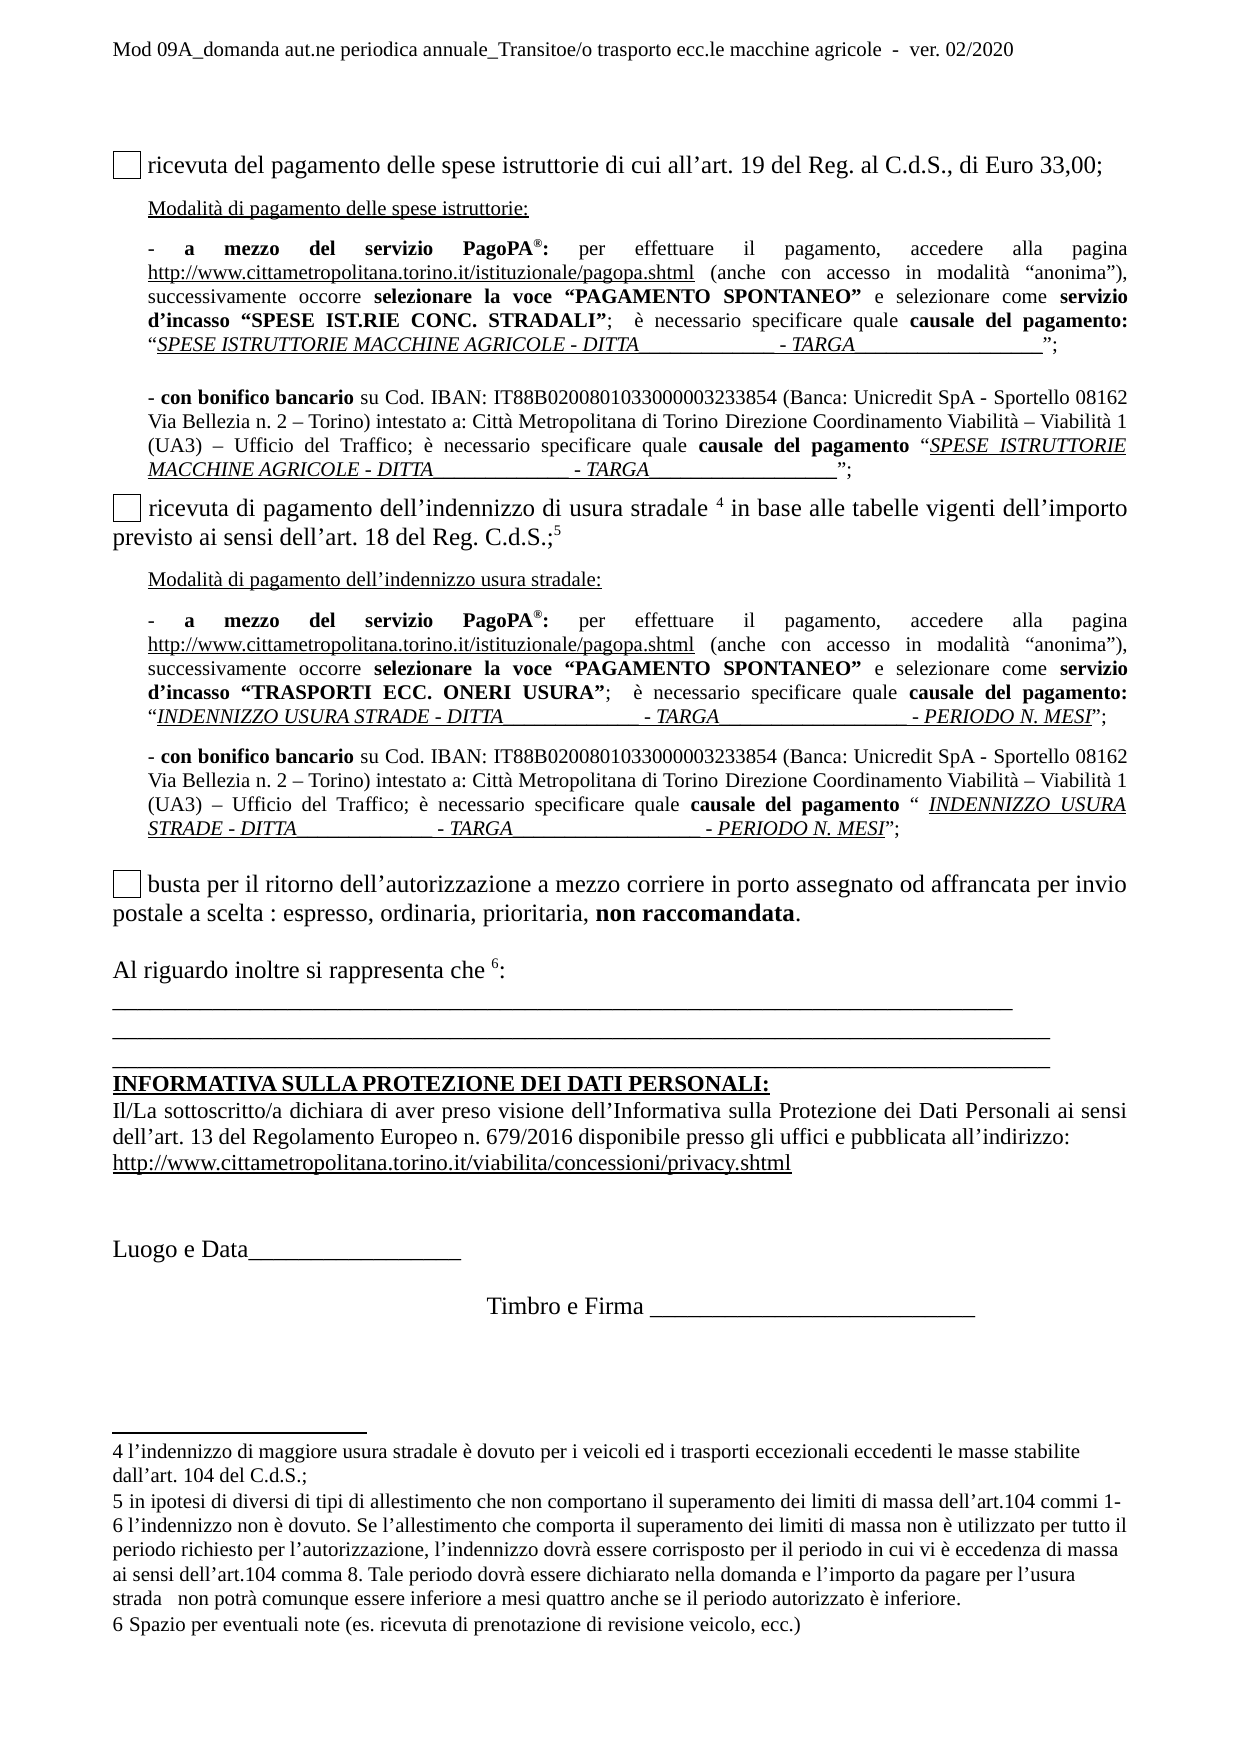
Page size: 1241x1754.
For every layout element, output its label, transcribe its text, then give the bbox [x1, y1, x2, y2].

text Modalità di pagamento dell’indennizzo usura stradale: [148, 567, 1128, 591]
text ricevuta di pagamento dell’indennizzo di usura stradale in base alle tabelle vigenti dell’importo previsto ai sensi dell’art. 18 del Reg. C.d.S.; [112, 493, 1128, 551]
text l’indennizzo di maggiore usura stradale è dovuto per i veicoli ed i trasporti eccezionali eccedenti le masse stabilite dall’art. 104 del C.d.S.; [112, 1439, 1128, 1487]
text Modalità di pagamento delle spese istruttorie: [148, 195, 1128, 219]
text - con bonifico bancario su Cod. IBAN: IT88B0200801033000003233854 (Banca: Unicredit SpA - Sportello 08162 Via Bellezia n. 2 – Torino) intestato a: Città Metropolitana di Torino Direzione Coordinamento Viabilità – Viabilità 1 (UA3) – Ufficio del Traffico; è necessario specificare quale causale del pagamento “ INDENNIZZO USURA STRADE - DITTA_____________ - TARGA__________________ - PERIODO N. MESI”; [148, 744, 1128, 840]
text Luogo e Data_________________ [112, 1234, 1128, 1263]
text busta per il ritorno dell’autorizzazione a mezzo corriere in porto assegnato od affrancata per invio postale a scelta : espresso, ordinaria, prioritaria, non raccomandata. [112, 869, 1128, 927]
text ________________________________________________________________________ [112, 984, 1128, 1013]
text - con bonifico bancario su Cod. IBAN: IT88B0200801033000003233854 (Banca: Unicredit SpA - Sportello 08162 Via Bellezia n. 2 – Torino) intestato a: Città Metropolitana di Torino Direzione Coordinamento Viabilità – Viabilità 1 (UA3) – Ufficio del Traffico; è necessario specificare quale causale del pagamento “SPESE ISTRUTTORIE MACCHINE AGRICOLE - DITTA_____________ - TARGA__________________”; [148, 385, 1128, 481]
text in ipotesi di diversi di tipi di allestimento che non comportano il superamento dei limiti di massa dell’art.104 commi 1-6 l’indennizzo non è dovuto. Se l’allestimento che comporta il superamento dei limiti di massa non è utilizzato per tutto il periodo richiesto per l’autorizzazione, l’indennizzo dovrà essere corrisposto per il periodo in cui vi è eccedenza di massa ai sensi dell’art.104 comma 8. Tale periodo dovrà essere dichiarato nella domanda e l’importo da pagare per l’usura strada non potrà comunque essere inferiore a mesi quattro anche se il periodo autorizzato è inferiore. [112, 1487, 1128, 1609]
text Timbro e Firma __________________________ [260, 1291, 1128, 1320]
text http://www.cittametropolitana.torino.it/viabilita/concessioni/privacy.shtml [112, 1149, 1128, 1176]
text ricevuta del pagamento delle spese istruttorie di cui all’art. 19 del Reg. al C.d.S., di Euro 33,00; [112, 150, 1128, 179]
text ___________________________________________________________________________ [112, 1013, 1128, 1042]
text ___________________________________________________________________________ [112, 1042, 1128, 1070]
text INFORMATIVA SULLA PROTEZIONE DEI DATI PERSONALI: [112, 1070, 1128, 1097]
list - a mezzo del servizio PagoPA®: per effettuare il pagamento, accedere alla pagina http://www.cittametropolitana.torino.it/istituzionale/pagopa.shtml (anche con accesso in modalità “anonima”), successivamente occorre selezionare la voce “PAGAMENTO SPONTANEO” e selezionare come servizio d’incasso “SPESE IST.RIE CONC. STRADALI”; è necessario specificare quale causale del pagamento: “SPESE ISTRUTTORIE MACCHINE AGRICOLE - DITTA_____________ - TARGA__________________”; [148, 236, 1128, 356]
list - a mezzo del servizio PagoPA®: per effettuare il pagamento, accedere alla pagina http://www.cittametropolitana.torino.it/istituzionale/pagopa.shtml (anche con accesso in modalità “anonima”), successivamente occorre selezionare la voce “PAGAMENTO SPONTANEO” e selezionare come servizio d’incasso “TRASPORTI ECC. ONERI USURA”; è necessario specificare quale causale del pagamento: “INDENNIZZO USURA STRADE - DITTA_____________ - TARGA__________________ - PERIODO N. MESI”; [148, 608, 1128, 728]
text Al riguardo inoltre si rappresenta che : [112, 955, 1128, 984]
text Spazio per eventuali note (es. ricevuta di prenotazione di revisione veicolo, ecc.) [112, 1609, 1128, 1636]
text Il/La sottoscritto/a dichiara di aver preso visione dell’Informativa sulla Protezione dei Dati Personali ai sensi dell’art. 13 del Regolamento Europeo n. 679/2016 disponibile presso gli uffici e pubblicata all’indirizzo: [112, 1097, 1128, 1149]
